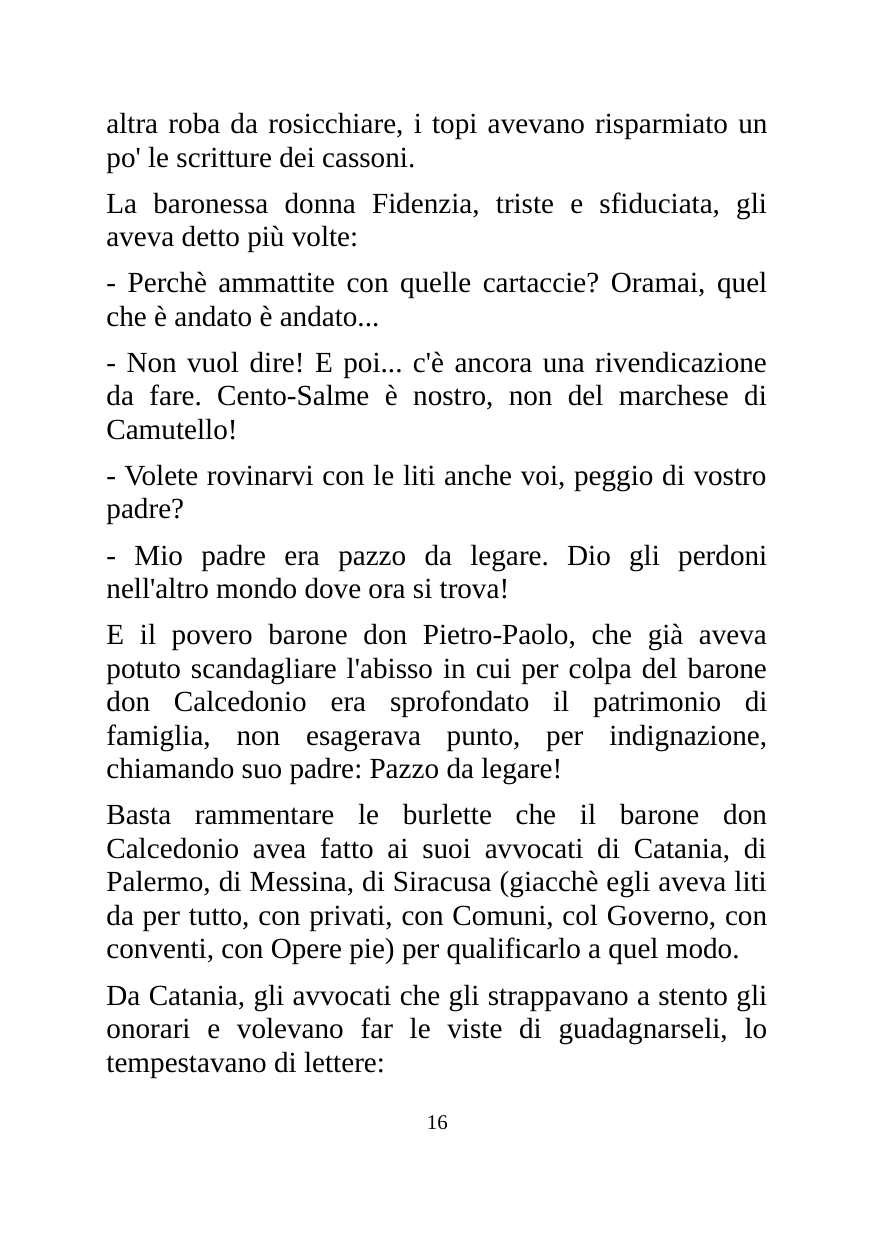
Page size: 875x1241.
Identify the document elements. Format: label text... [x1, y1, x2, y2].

text Basta rammentare le burlette che il barone don Calcedonio avea fatto ai suoi avvocati di Catania, di Palermo, di Messina, di Siracusa (giacchè egli aveva liti da per tutto, con privati, con Comuni, col Governo, con conventi, con Opere pie) per qualificarlo a quel modo. [106, 797, 768, 965]
text - Non vuol dire! E poi... c'è ancora una rivendicazione da fare. Cento-Salme è nostro, non del marchese di Camutello! [106, 345, 768, 446]
text La baronessa donna Fidenzia, triste e sfiduciata, gli aveva detto più volte: [106, 186, 768, 253]
text - Mio padre era pazzo da legare. Dio gli perdoni nell'altro mondo dove ora si trova! [106, 538, 768, 605]
text E il povero barone don Pietro-Paolo, che già aveva potuto scandagliare l'abisso in cui per colpa del barone don Calcedonio era sprofondato il patrimonio di famiglia, non esagerava punto, per indignazione, chiamando suo padre: Pazzo da legare! [106, 617, 768, 785]
text Da Catania, gli avvocati che gli strappavano a stento gli onorari e volevano far le viste di guadagnarseli, lo tempestavano di lettere: [106, 978, 768, 1078]
text altra roba da rosicchiare, i topi avevano risparmiato un po' le scritture dei cassoni. [106, 106, 768, 173]
text - Volete rovinarvi con le liti anche voi, peggio di vostro padre? [106, 458, 768, 525]
text - Perchè ammattite con quelle cartaccie? Oramai, quel che è andato è andato... [106, 265, 768, 332]
